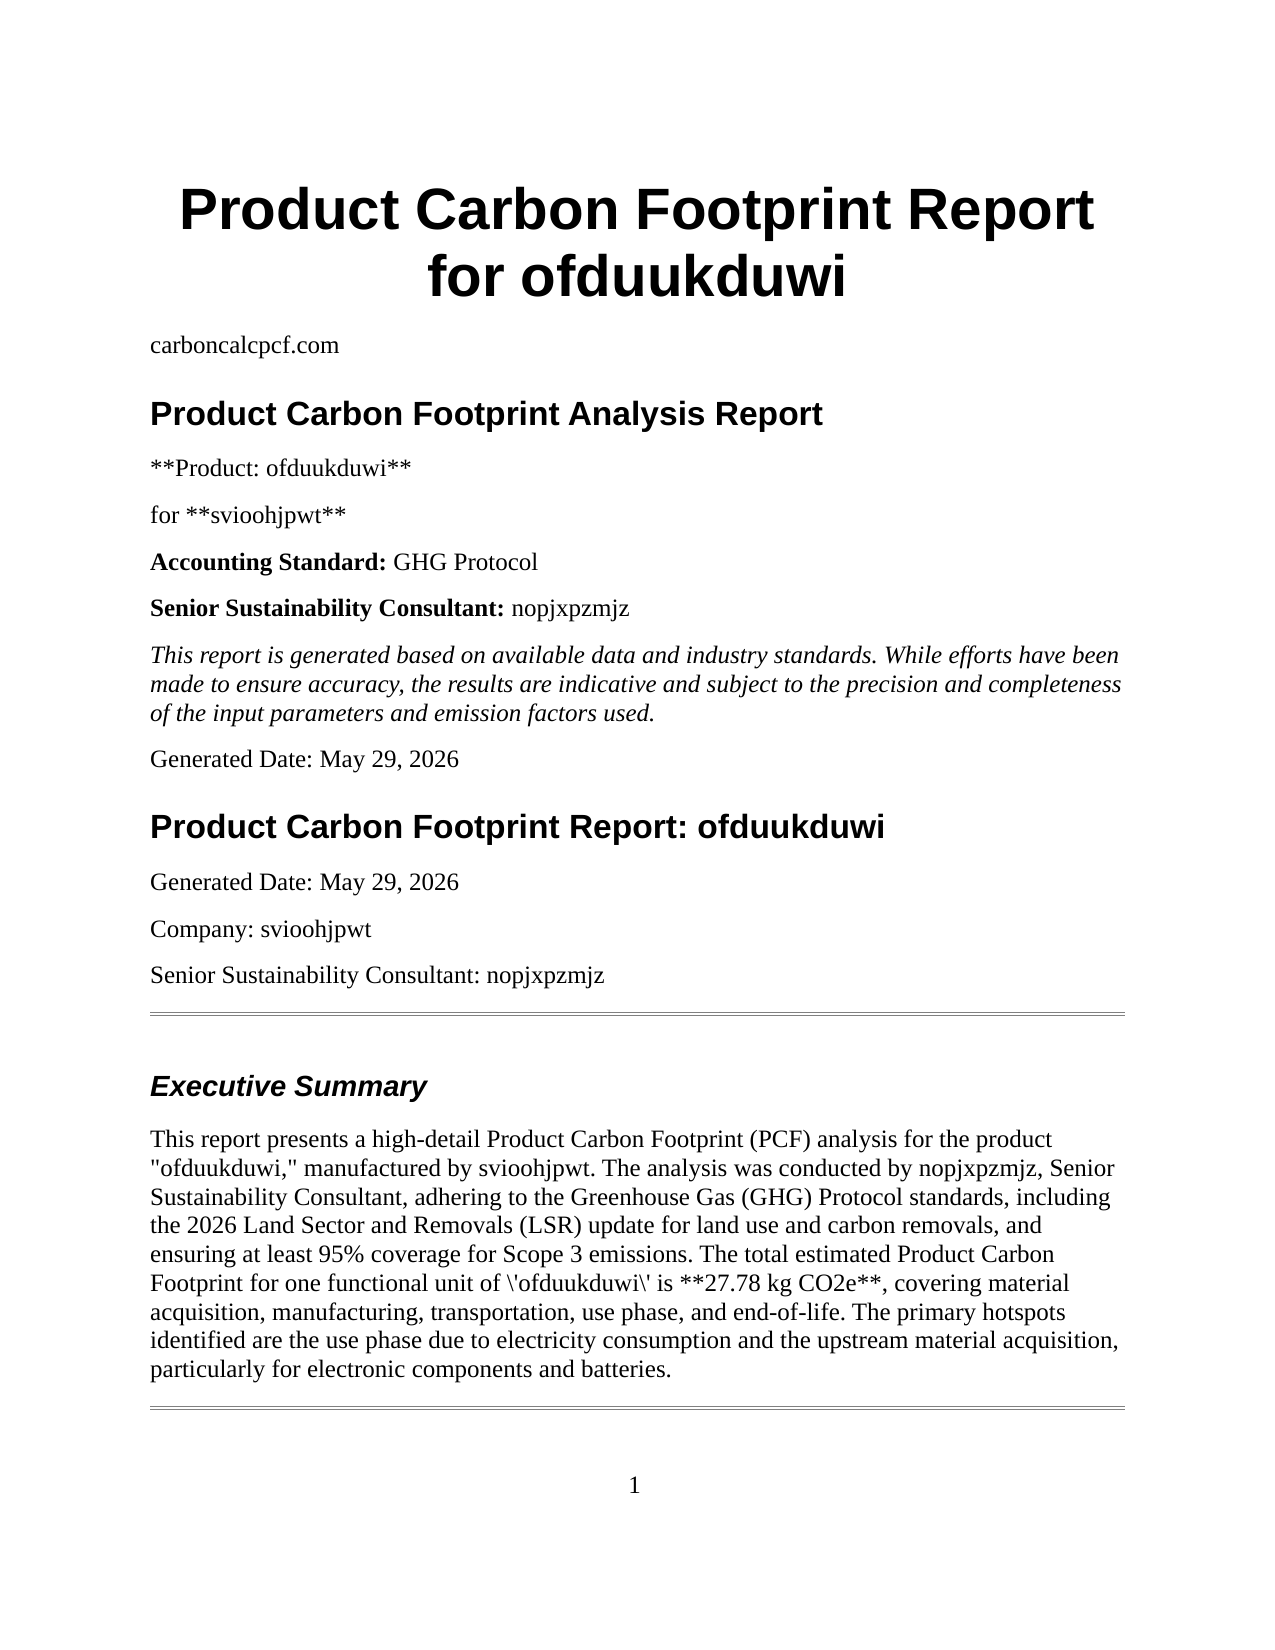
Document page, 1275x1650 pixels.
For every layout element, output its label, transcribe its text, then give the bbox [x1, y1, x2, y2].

text This report presents a high-detail Product Carbon Footprint (PCF) analysis for the product "ofduukduwi," manufactured by svioohjpwt. The analysis was conducted by nopjxpzmjz, Senior Sustainability Consultant, adhering to the Greenhouse Gas (GHG) Protocol standards, including the 2026 Land Sector and Removals (LSR) update for land use and carbon removals, and ensuring at least 95% coverage for Scope 3 emissions. The total estimated Product Carbon Footprint for one functional unit of \'ofduukduwi\' is **27.78 kg CO2e**, covering material acquisition, manufacturing, transportation, use phase, and end-of-life. The primary hotspots identified are the use phase due to electricity consumption and the upstream material acquisition, particularly for electronic components and batteries. [150, 1124, 1125, 1383]
subtitle Executive Summary [150, 1069, 1125, 1103]
text Generated Date: May 29, 2026 [150, 867, 1125, 896]
text for **svioohjpwt** [150, 500, 1125, 529]
text Senior Sustainability Consultant: nopjxpzmjz [150, 960, 1125, 989]
text Accounting Standard: GHG Protocol [150, 547, 1125, 576]
subtitle Product Carbon Footprint Analysis Report [150, 393, 1125, 432]
text Generated Date: May 29, 2026 [150, 744, 1125, 773]
text Company: svioohjpwt [150, 914, 1125, 942]
text This report is generated based on available data and industry standards. While efforts have been made to ensure accuracy, the results are indicative and subject to the precision and completeness of the input parameters and emission factors used. [150, 640, 1125, 726]
text Senior Sustainability Consultant: nopjxpzmjz [150, 593, 1125, 622]
text carboncalcpcf.com [150, 331, 1125, 359]
subtitle Product Carbon Footprint Report: ofduukduwi [150, 807, 1125, 846]
text **Product: ofduukduwi** [150, 453, 1125, 482]
title Product Carbon Footprint Report for ofduukduwi [150, 175, 1125, 309]
